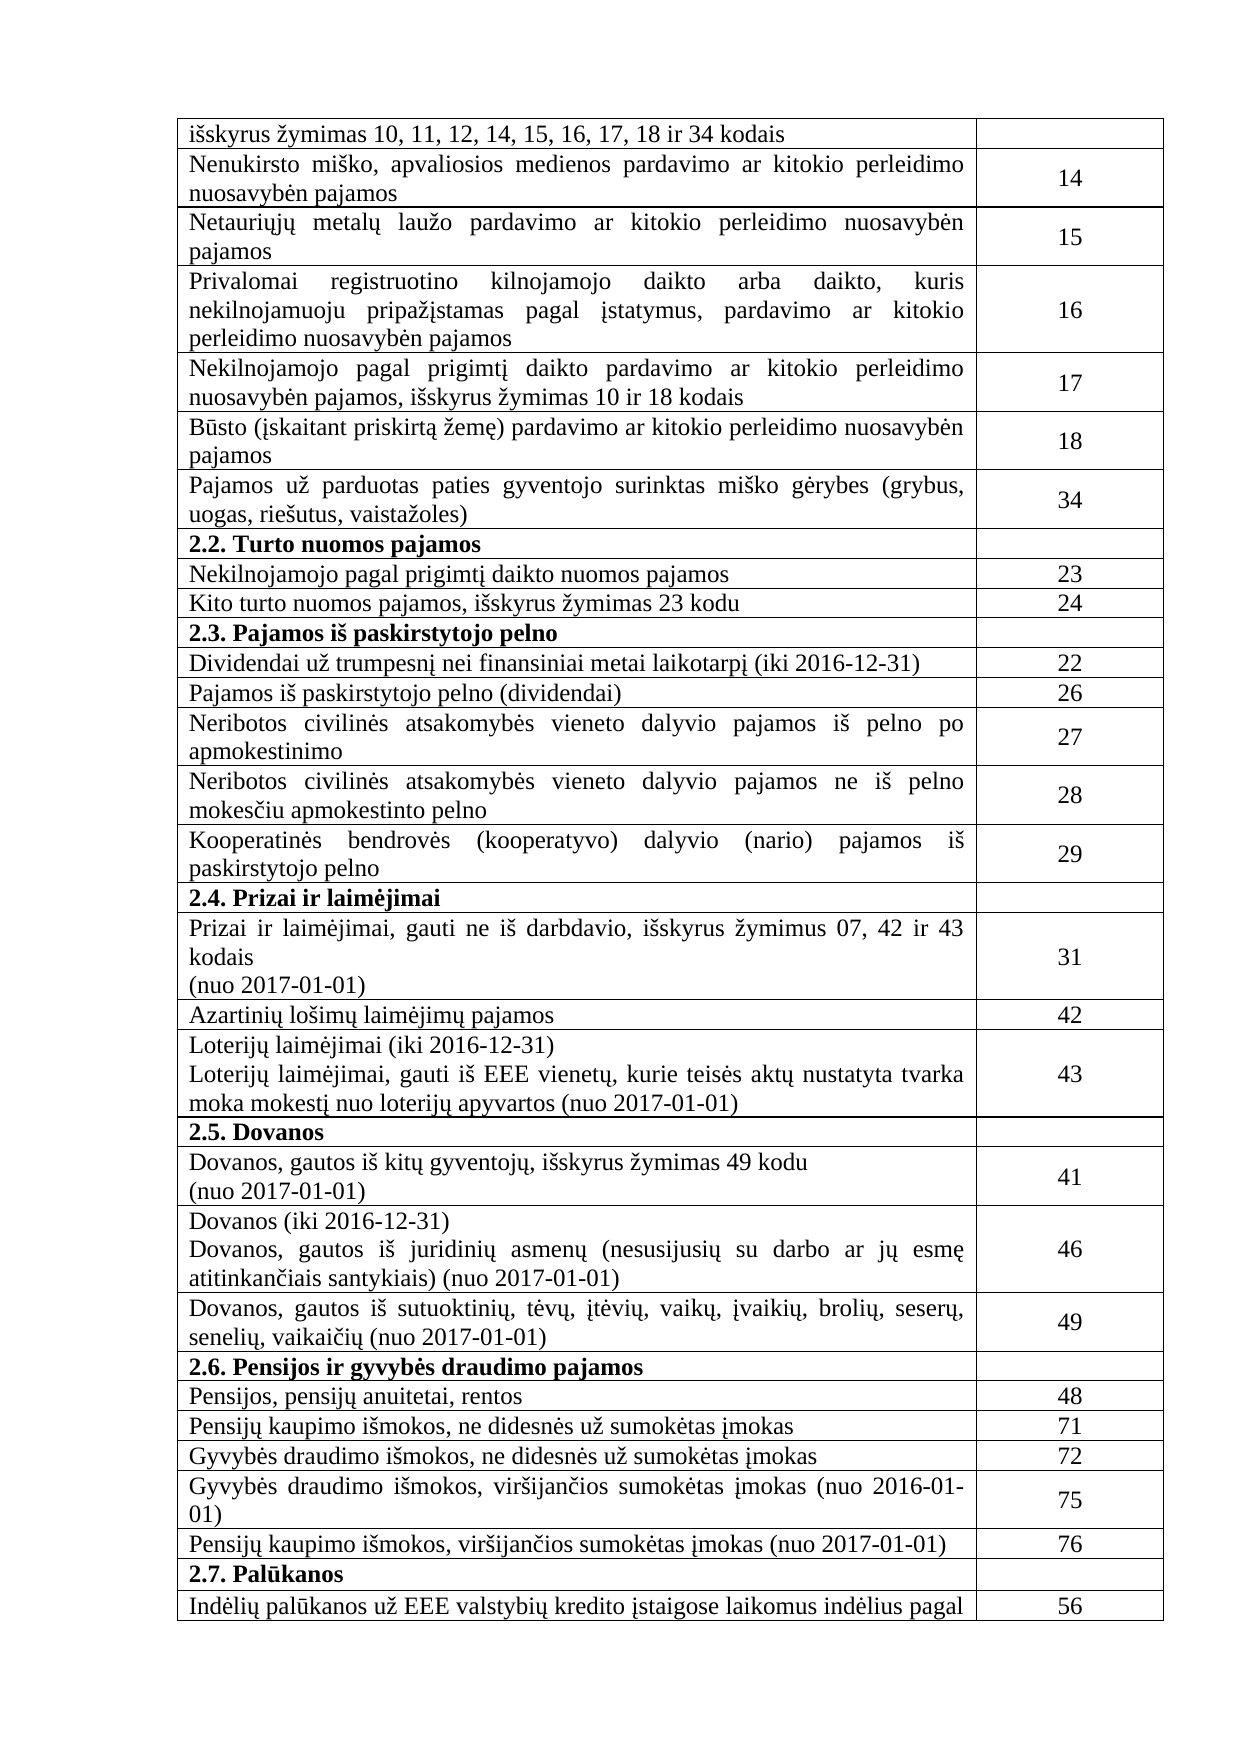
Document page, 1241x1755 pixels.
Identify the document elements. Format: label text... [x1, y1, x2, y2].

table_cell Pajamos iš paskirstytojo pelno (dividendai) [178, 678, 976, 707]
table_cell Indėlių palūkanos už EEE valstybių kredito įstaigose laikomus indėlius pagal [178, 1591, 976, 1620]
table_cell Nenukirsto miško, apvaliosios medienos pardavimo ar kitokio perleidimo nuosavybėn pajamos [178, 149, 976, 206]
table_cell 41 [977, 1147, 1163, 1205]
table_cell 27 [977, 708, 1163, 765]
table_cell 2.6. Pensijos ir gyvybės draudimo pajamos [178, 1352, 976, 1380]
table_cell Pajamos už parduotas paties gyventojo surinktas miško gėrybes (grybus, uogas, riešutus, vaistažoles) [178, 470, 976, 528]
table_cell 18 [977, 412, 1163, 469]
table_cell 29 [977, 825, 1163, 882]
table_cell 2.3. Pajamos iš paskirstytojo pelno [178, 618, 976, 647]
table_cell 2.5. Dovanos [178, 1118, 976, 1146]
table_cell [977, 1559, 1163, 1590]
table_cell 56 [977, 1591, 1163, 1620]
table_cell Būsto (įskaitant priskirtą žemę) pardavimo ar kitokio perleidimo nuosavybėn pajamos [178, 412, 976, 469]
table_cell [977, 1118, 1163, 1146]
table_cell 72 [977, 1441, 1163, 1470]
table_cell Dovanos, gautos iš kitų gyventojų, išskyrus žymimas 49 kodu (nuo 2017-01-01) [178, 1147, 976, 1205]
table_cell 2.2. Turto nuomos pajamos [178, 529, 976, 558]
table_cell [977, 119, 1163, 148]
table_cell 42 [977, 1000, 1163, 1029]
table_cell Dividendai už trumpesnį nei finansiniai metai laikotarpį (iki 2016-12-31) [178, 648, 976, 677]
table_cell 2.4. Prizai ir laimėjimai [178, 883, 976, 912]
table_cell Nekilnojamojo pagal prigimtį daikto nuomos pajamos [178, 559, 976, 587]
table_cell 49 [977, 1293, 1163, 1351]
table_cell Loterijų laimėjimai (iki 2016-12-31) Loterijų laimėjimai, gauti iš EEE vienetų, kurie teisės aktų nustatyta tvarka moka mokestį nuo loterijų apyvartos (nuo 2017-01-01) [178, 1030, 976, 1116]
table_cell Kooperatinės bendrovės (kooperatyvo) dalyvio (nario) pajamos iš paskirstytojo pelno [178, 825, 976, 882]
table_cell 46 [977, 1206, 1163, 1292]
table_cell [977, 618, 1163, 647]
table_cell 22 [977, 648, 1163, 677]
table_cell Gyvybės draudimo išmokos, ne didesnės už sumokėtas įmokas [178, 1441, 976, 1470]
table_cell 14 [977, 149, 1163, 206]
table_cell Pensijos, pensijų anuitetai, rentos [178, 1381, 976, 1410]
table_cell Pensijų kaupimo išmokos, viršijančios sumokėtas įmokas (nuo 2017-01-01) [178, 1529, 976, 1558]
table_cell 2.7. Palūkanos [178, 1559, 976, 1590]
table_cell 16 [977, 266, 1163, 352]
table_cell išskyrus žymimas 10, 11, 12, 14, 15, 16, 17, 18 ir 34 kodais [178, 119, 976, 148]
table_cell [977, 529, 1163, 558]
table_cell Privalomai registruotino kilnojamojo daikto arba daikto, kuris nekilnojamuoju pripažįstamas pagal įstatymus, pardavimo ar kitokio perleidimo nuosavybėn pajamos [178, 266, 976, 352]
table_cell Pensijų kaupimo išmokos, ne didesnės už sumokėtas įmokas [178, 1411, 976, 1440]
table_cell 43 [977, 1030, 1163, 1116]
table_cell Dovanos (iki 2016-12-31) Dovanos, gautos iš juridinių asmenų (nesusijusių su darbo ar jų esmę atitinkančiais santykiais) (nuo 2017-01-01) [178, 1206, 976, 1292]
table_cell 26 [977, 678, 1163, 707]
table_cell 28 [977, 766, 1163, 824]
table_cell [977, 883, 1163, 912]
table_cell 71 [977, 1411, 1163, 1440]
table_cell 34 [977, 470, 1163, 528]
table_cell Nekilnojamojo pagal prigimtį daikto pardavimo ar kitokio perleidimo nuosavybėn pajamos, išskyrus žymimas 10 ir 18 kodais [178, 353, 976, 411]
table_cell 24 [977, 589, 1163, 617]
table_cell 17 [977, 353, 1163, 411]
table_cell 23 [977, 559, 1163, 587]
table_cell 15 [977, 208, 1163, 265]
table_cell Neribotos civilinės atsakomybės vieneto dalyvio pajamos iš pelno po apmokestinimo [178, 708, 976, 765]
table_cell Dovanos, gautos iš sutuoktinių, tėvų, įtėvių, vaikų, įvaikių, brolių, seserų, senelių, vaikaičių (nuo 2017-01-01) [178, 1293, 976, 1351]
table_cell [977, 1352, 1163, 1380]
table_cell Kito turto nuomos pajamos, išskyrus žymimas 23 kodu [178, 589, 976, 617]
table_cell Netauriųjų metalų laužo pardavimo ar kitokio perleidimo nuosavybėn pajamos [178, 208, 976, 265]
table_cell Azartinių lošimų laimėjimų pajamos [178, 1000, 976, 1029]
table_cell Prizai ir laimėjimai, gauti ne iš darbdavio, išskyrus žymimus 07, 42 ir 43 kodais (nuo 2017-01-01) [178, 913, 976, 999]
table_cell Neribotos civilinės atsakomybės vieneto dalyvio pajamos ne iš pelno mokesčiu apmokestinto pelno [178, 766, 976, 824]
table_cell Gyvybės draudimo išmokos, viršijančios sumokėtas įmokas (nuo 2016-01-01) [178, 1471, 976, 1528]
table_cell 48 [977, 1381, 1163, 1410]
table_cell 31 [977, 913, 1163, 999]
table_cell 76 [977, 1529, 1163, 1558]
table_cell 75 [977, 1471, 1163, 1528]
